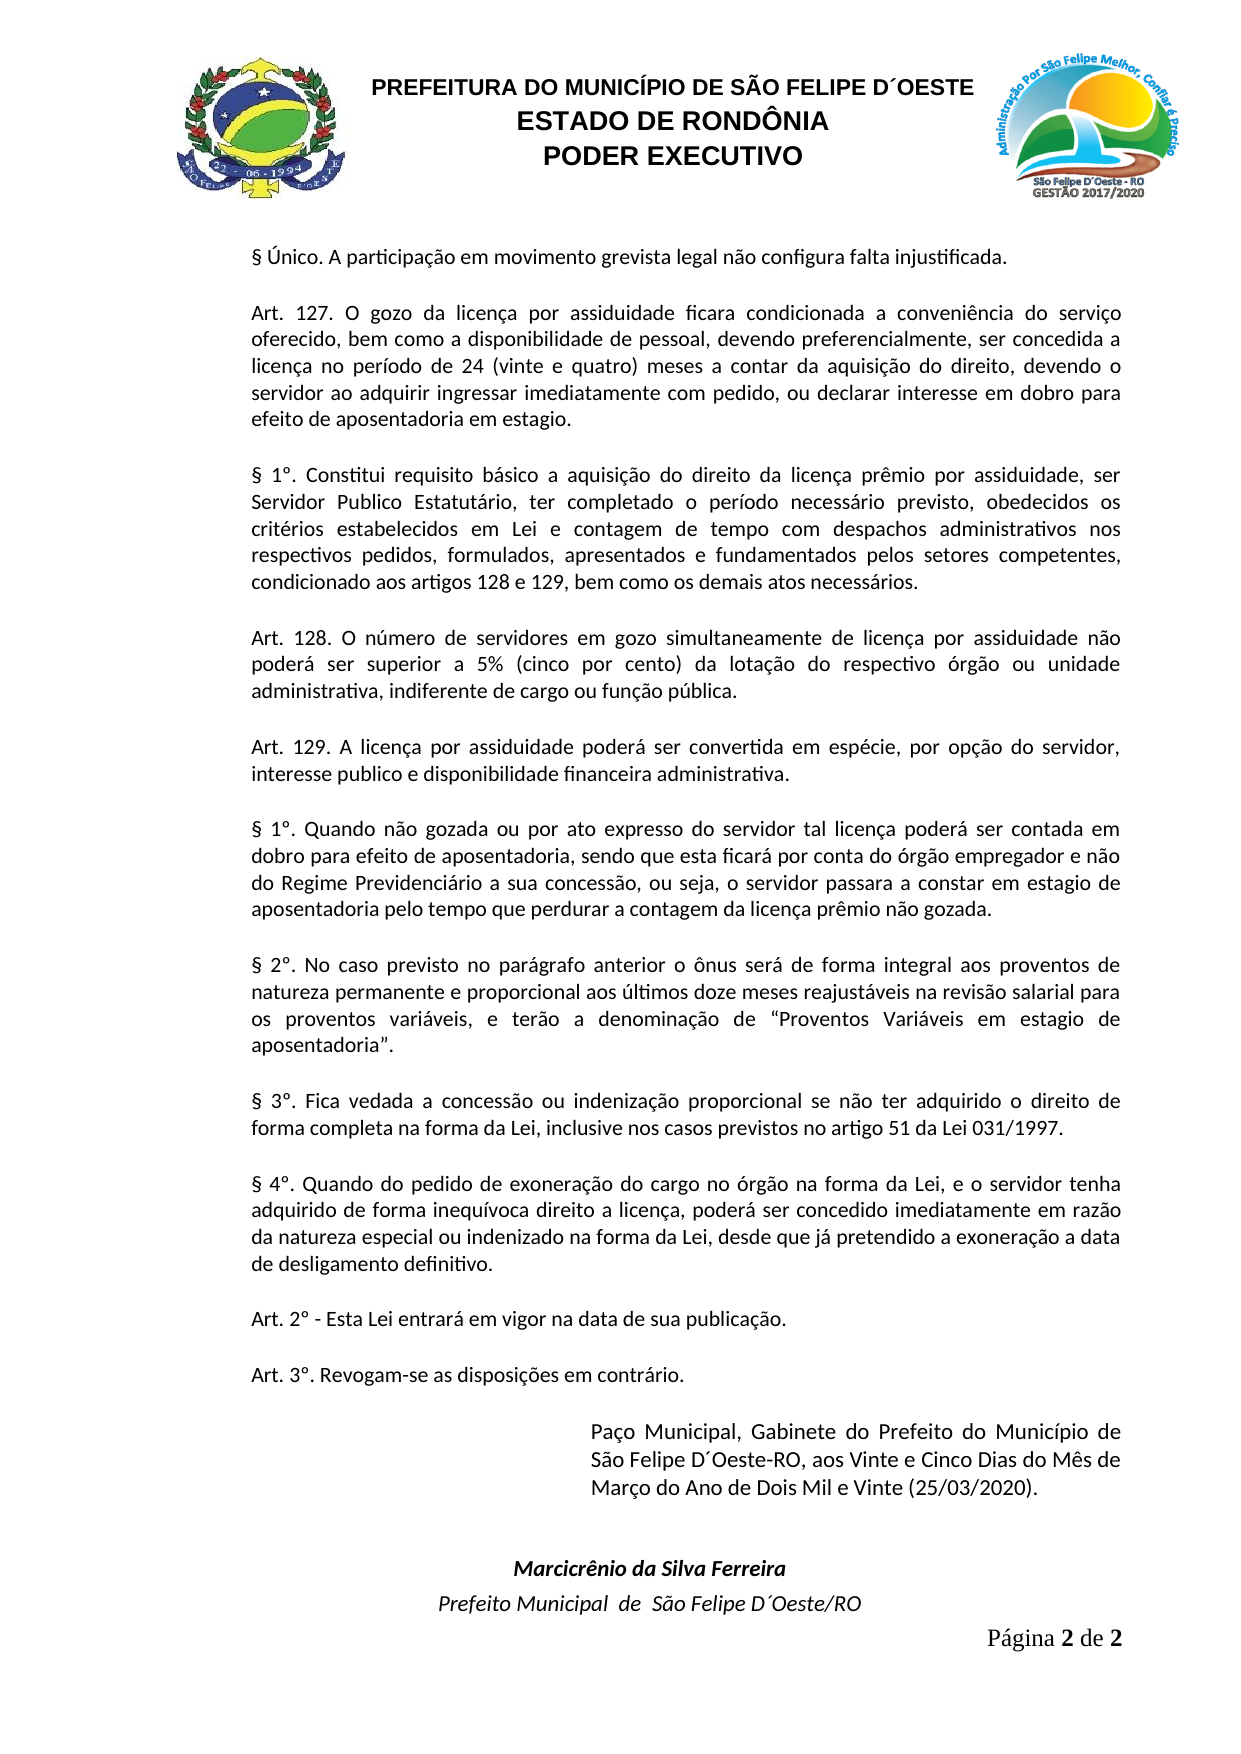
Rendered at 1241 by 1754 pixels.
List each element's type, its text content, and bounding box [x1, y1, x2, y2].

text § 1º. Quando não gozada ou por ato expresso do servidor tal licença poderá ser contada em dobro para efeito de aposentadoria, sendo que esta ficará por conta do órgão empregador e não do Regime Previdenciário a sua concessão, ou seja, o servidor passara a constar em estagio de aposentadoria pelo tempo que perdurar a contagem da licença prêmio não gozada. [251, 816, 1122, 922]
text Art. 128. O número de servidores em gozo simultaneamente de licença por assiduidade não poderá ser superior a 5% (cinco por cento) da lotação do respectivo órgão ou unidade administrativa, indiferente de cargo ou função pública. [251, 624, 1122, 704]
text Paço Municipal, Gabinete do Prefeito do Município de São Felipe D´Oeste-RO, aos Vinte e Cinco Dias do Mês de Março do Ano de Dois Mil e Vinte (25/03/2020). [591, 1417, 1122, 1501]
text Art. 3º. Revogam-se as disposições em contrário. [177, 1361, 1122, 1388]
text § 2º. No caso previsto no parágrafo anterior o ônus será de forma integral aos proventos de natureza permanente e proporcional aos últimos doze meses reajustáveis na revisão salarial para os proventos variáveis, e terão a denominação de “Proventos Variáveis em estagio de aposentadoria”. [251, 951, 1122, 1058]
text Art. 129. A licença por assiduidade poderá ser convertida em espécie, por opção do servidor, interesse publico e disponibilidade financeira administrativa. [251, 733, 1122, 786]
subtitle Marcicrênio da Silva Ferreira [177, 1554, 1122, 1582]
text § 3º. Fica vedada a concessão ou indenização proporcional se não ter adquirido o direito de forma completa na forma da Lei, inclusive nos casos previstos no artigo 51 da Lei 031/1997. [251, 1087, 1122, 1141]
text § 4º. Quando do pedido de exoneração do cargo no órgão na forma da Lei, e o servidor tenha adquirido de forma inequívoca direito a licença, poderá ser concedido imediatamente em razão da natureza especial ou indenizado na forma da Lei, desde que já pretendido a exoneração a data de desligamento definitivo. [251, 1170, 1122, 1276]
picture [996, 53, 1179, 199]
text § 1º. Constitui requisito básico a aquisição do direito da licença prêmio por assiduidade, ser Servidor Publico Estatutário, ter completado o período necessário previsto, obedecidos os critérios estabelecidos em Lei e contagem de tempo com despachos administrativos nos respectivos pedidos, formulados, apresentados e fundamentados pelos setores competentes, condicionado aos artigos 128 e 129, bem como os demais atos necessários. [251, 461, 1122, 595]
text Art. 2º - Esta Lei entrará em vigor na data de sua publicação. [177, 1306, 1122, 1332]
text Art. 127. O gozo da licença por assiduidade ficara condicionada a conveniência do serviço oferecido, bem como a disponibilidade de pessoal, devendo preferencialmente, ser concedida a licença no período de 24 (vinte e quatro) meses a contar da aquisição do direito, devendo o servidor ao adquirir ingressar imediatamente com pedido, ou declarar interesse em dobro para efeito de aposentadoria em estagio. [251, 299, 1122, 432]
text § Único. A participação em movimento grevista legal não configura falta injustificada. [251, 243, 1122, 270]
picture [176, 56, 350, 199]
text Prefeito Municipal de São Felipe D´Oeste/RO [177, 1589, 1122, 1617]
